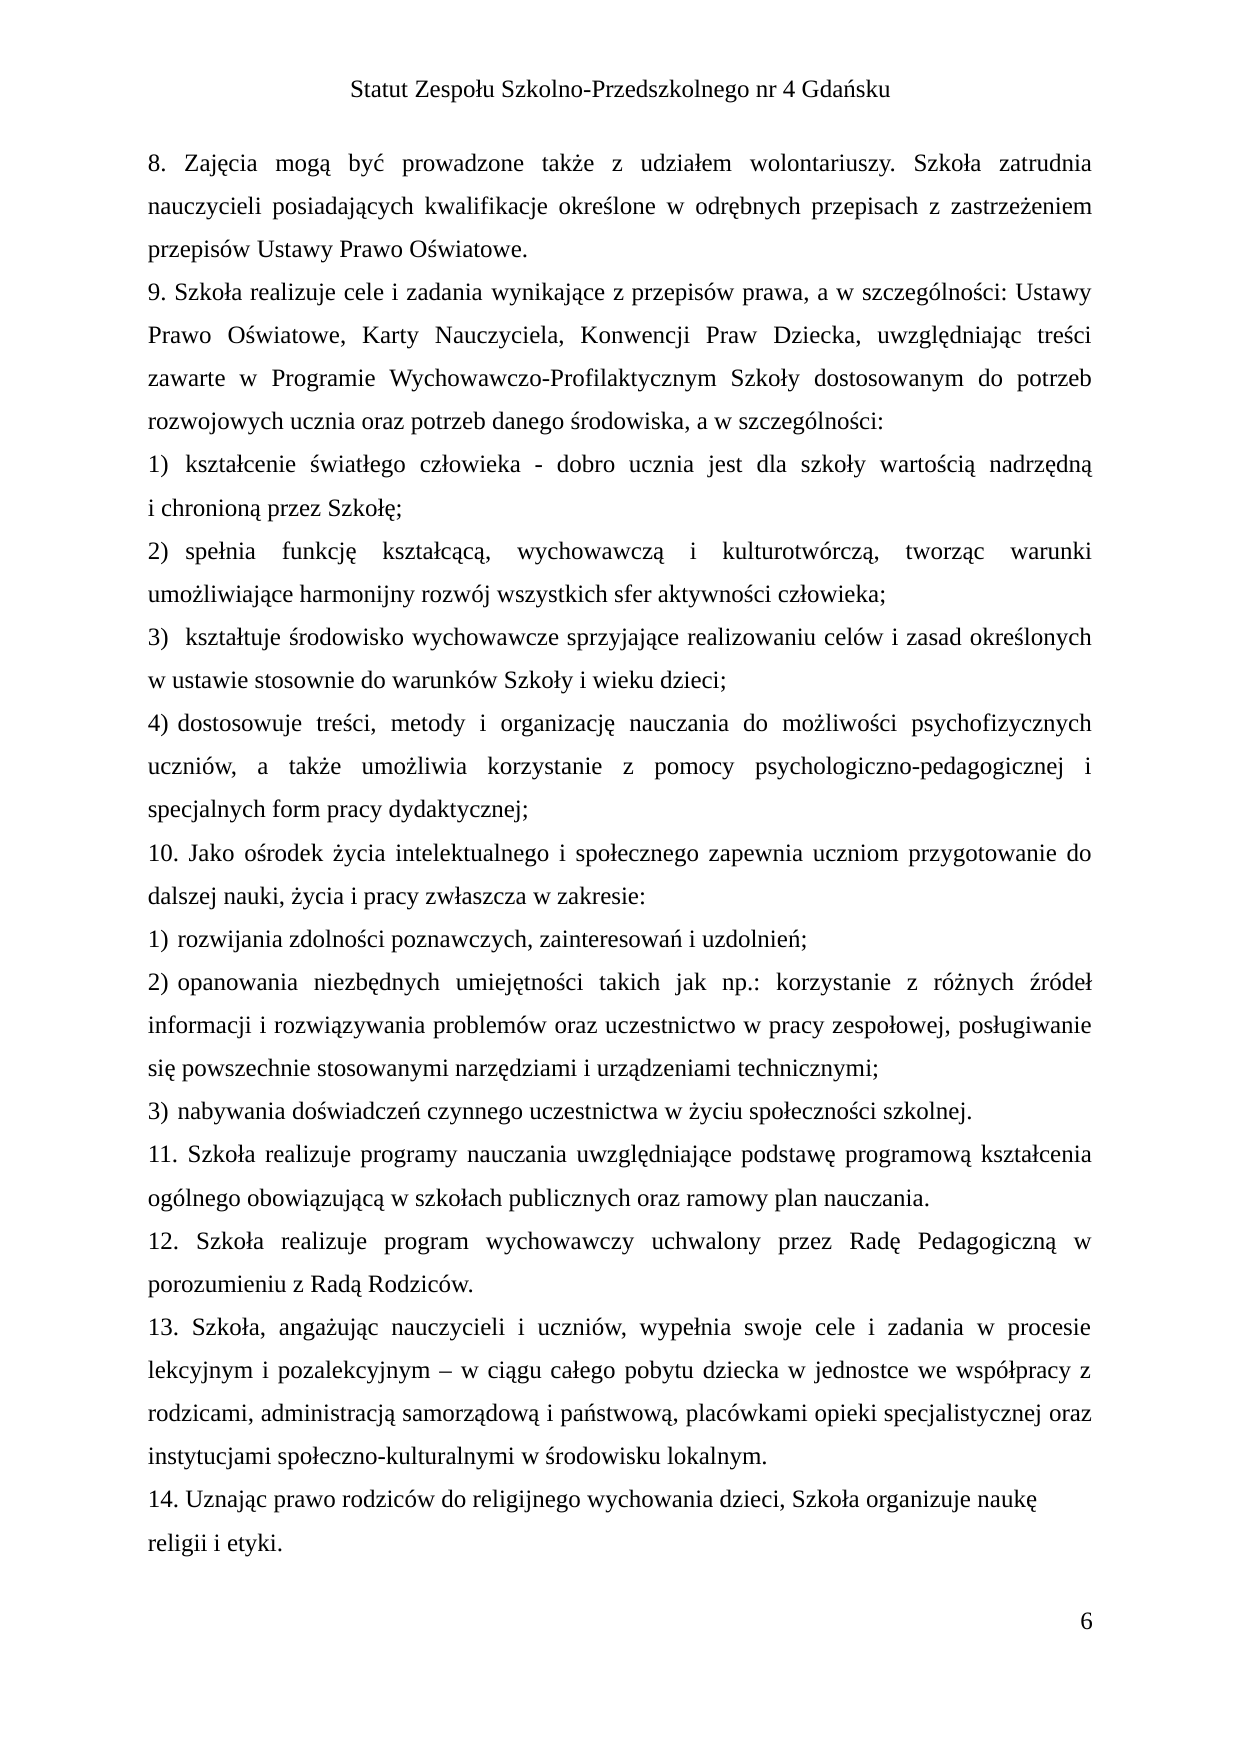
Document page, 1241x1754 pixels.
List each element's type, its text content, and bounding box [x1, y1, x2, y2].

list spełnia funkcję kształcącą, wychowawczą i kulturotwórczą, tworząc warunki umożliwiające harmonijny rozwój wszystkich sfer aktywności człowieka; [148, 536, 1093, 608]
text 14. Uznając prawo rodziców do religijnego wychowania dzieci, Szkoła organizuje naukę [148, 1484, 1093, 1513]
text 9. Szkoła realizuje cele i zadania wynikające z przepisów prawa, a w szczególności: Ustawy Prawo Oświatowe, Karty Nauczyciela, Konwencji Praw Dziecka, uwzględniając treści zawarte w Programie Wychowawczo-Profilaktycznym Szkoły dostosowanym do potrzeb rozwojowych ucznia oraz potrzeb danego środowiska, a w szczególności: [148, 277, 1093, 435]
list dostosowuje treści, metody i organizację nauczania do możliwości psychofizycznych uczniów, a także umożliwia korzystanie z pomocy psychologiczno-pedagogicznej i specjalnych form pracy dydaktycznej; [148, 708, 1093, 823]
list nabywania doświadczeń czynnego uczestnictwa w życiu społeczności szkolnej. [148, 1096, 1093, 1125]
list opanowania niezbędnych umiejętności takich jak np.: korzystanie z różnych źródeł informacji i rozwiązywania problemów oraz uczestnictwo w pracy zespołowej, posługiwanie się powszechnie stosowanymi narzędziami i urządzeniami technicznymi; [148, 967, 1093, 1082]
list kształcenie światłego człowieka - dobro ucznia jest dla szkoły wartością nadrzędną i chronioną przez Szkołę; [148, 449, 1093, 521]
list kształtuje środowisko wychowawcze sprzyjające realizowaniu celów i zasad określonych w ustawie stosownie do warunków Szkoły i wieku dzieci; [148, 622, 1093, 694]
text religii i etyki. [148, 1528, 1093, 1556]
text 12. Szkoła realizuje program wychowawczy uchwalony przez Radę Pedagogiczną w porozumieniu z Radą Rodziców. [148, 1226, 1093, 1298]
list rozwijania zdolności poznawczych, zainteresowań i uzdolnień; [148, 924, 1093, 953]
text 10. Jako ośrodek życia intelektualnego i społecznego zapewnia uczniom przygotowanie do dalszej nauki, życia i pracy zwłaszcza w zakresie: [148, 838, 1093, 909]
text 8. Zajęcia mogą być prowadzone także z udziałem wolontariuszy. Szkoła zatrudnia nauczycieli posiadających kwalifikacje określone w odrębnych przepisach z zastrzeżeniem przepisów Ustawy Prawo Oświatowe. [148, 148, 1093, 263]
text 11. Szkoła realizuje programy nauczania uwzględniające podstawę programową kształcenia ogólnego obowiązującą w szkołach publicznych oraz ramowy plan nauczania. [148, 1139, 1093, 1211]
text 13. Szkoła, angażując nauczycieli i uczniów, wypełnia swoje cele i zadania w procesie lekcyjnym i pozalekcyjnym – w ciągu całego pobytu dziecka w jednostce we współpracy z rodzicami, administracją samorządową i państwową, placówkami opieki specjalistycznej oraz instytucjami społeczno-kulturalnymi w środowisku lokalnym. [148, 1312, 1093, 1470]
